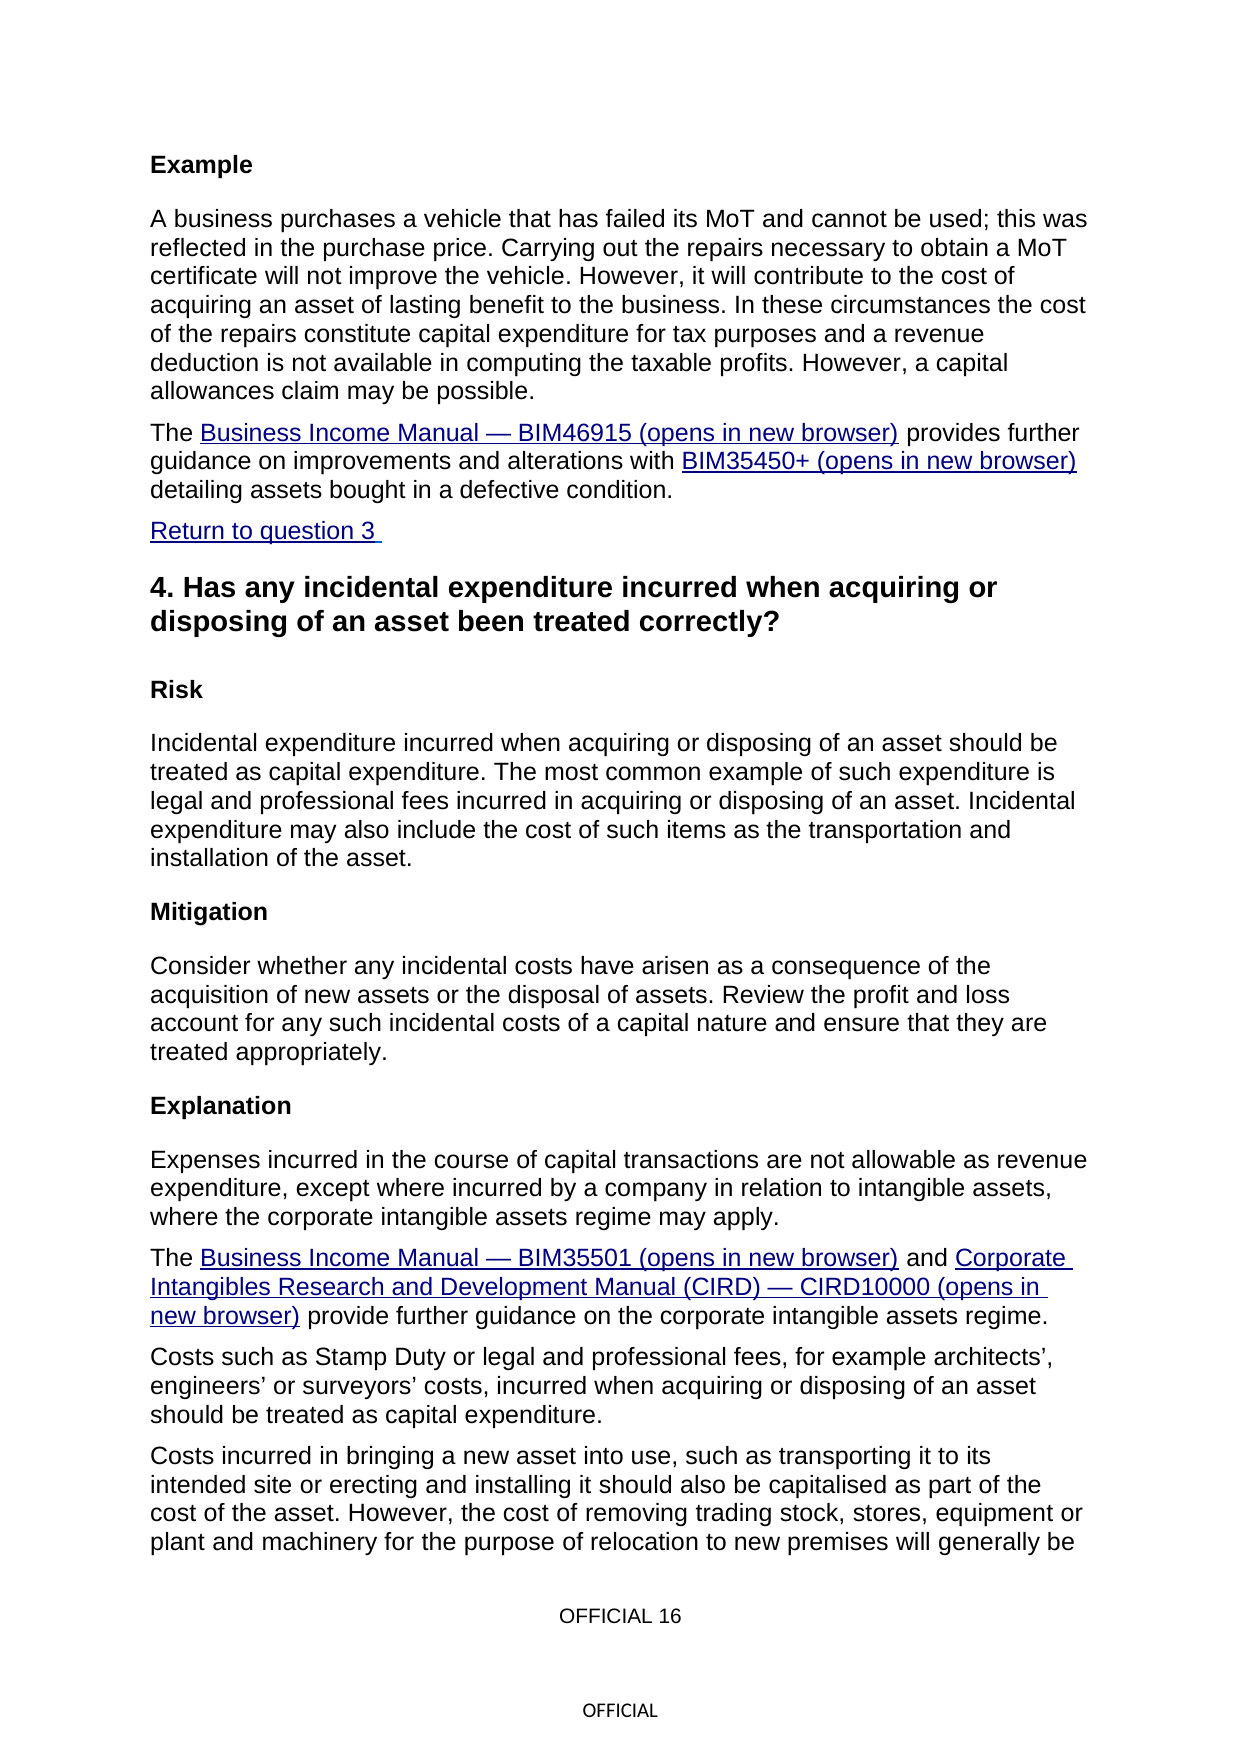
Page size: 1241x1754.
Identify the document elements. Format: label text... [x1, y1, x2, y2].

subtitle Example [150, 150, 1090, 179]
text Consider whether any incidental costs have arisen as a consequence of the acquisition of new assets or the disposal of assets. Review the profit and loss account for any such incidental costs of a capital nature and ensure that they are treated appropriately. [150, 951, 1090, 1066]
subtitle Explanation [150, 1091, 1090, 1119]
text Costs such as Stamp Duty or legal and professional fees, for example architects’, engineers’ or surveyors’ costs, incurred when acquiring or disposing of an asset should be treated as capital expenditure. [150, 1342, 1090, 1428]
text A business purchases a vehicle that has failed its MoT and cannot be used; this was reflected in the purchase price. Carrying out the repairs necessary to obtain a MoT certificate will not improve the vehicle. However, it will contribute to the cost of acquiring an asset of lasting benefit to the business. In these circumstances the cost of the repairs constitute capital expenditure for tax purposes and a revenue deduction is not available in computing the taxable profits. However, a capital allowances claim may be possible. [150, 204, 1090, 405]
text Incidental expenditure incurred when acquiring or disposing of an asset should be treated as capital expenditure. The most common example of such expenditure is legal and professional fees incurred in acquiring or disposing of an asset. Incidental expenditure may also include the cost of such items as the transportation and installation of the asset. [150, 728, 1090, 872]
subtitle 4. Has any incidental expenditure incurred when acquiring or disposing of an asset been treated correctly? [150, 570, 1090, 637]
subtitle Mitigation [150, 897, 1090, 926]
text The Business Income Manual — BIM35501 (opens in new browser) and Corporate Intangibles Research and Development Manual (CIRD) — CIRD10000 (opens in new browser) provide further guidance on the corporate intangible assets regime. [150, 1243, 1090, 1329]
text Return to question 3 [150, 516, 1090, 545]
text Expenses incurred in the course of capital transactions are not allowable as revenue expenditure, except where incurred by a company in relation to intangible assets, where the corporate intangible assets regime may apply. [150, 1144, 1090, 1231]
text Costs incurred in bringing a new asset into use, such as transporting it to its intended site or erecting and installing it should also be capitalised as part of the cost of the asset. However, the cost of removing trading stock, stores, equipment or plant and machinery for the purpose of relocation to new premises will generally be [150, 1441, 1090, 1556]
subtitle Risk [150, 674, 1090, 703]
text The Business Income Manual — BIM46915 (opens in new browser) provides further guidance on improvements and alterations with BIM35450+ (opens in new browser) detailing assets bought in a defective condition. [150, 417, 1090, 504]
